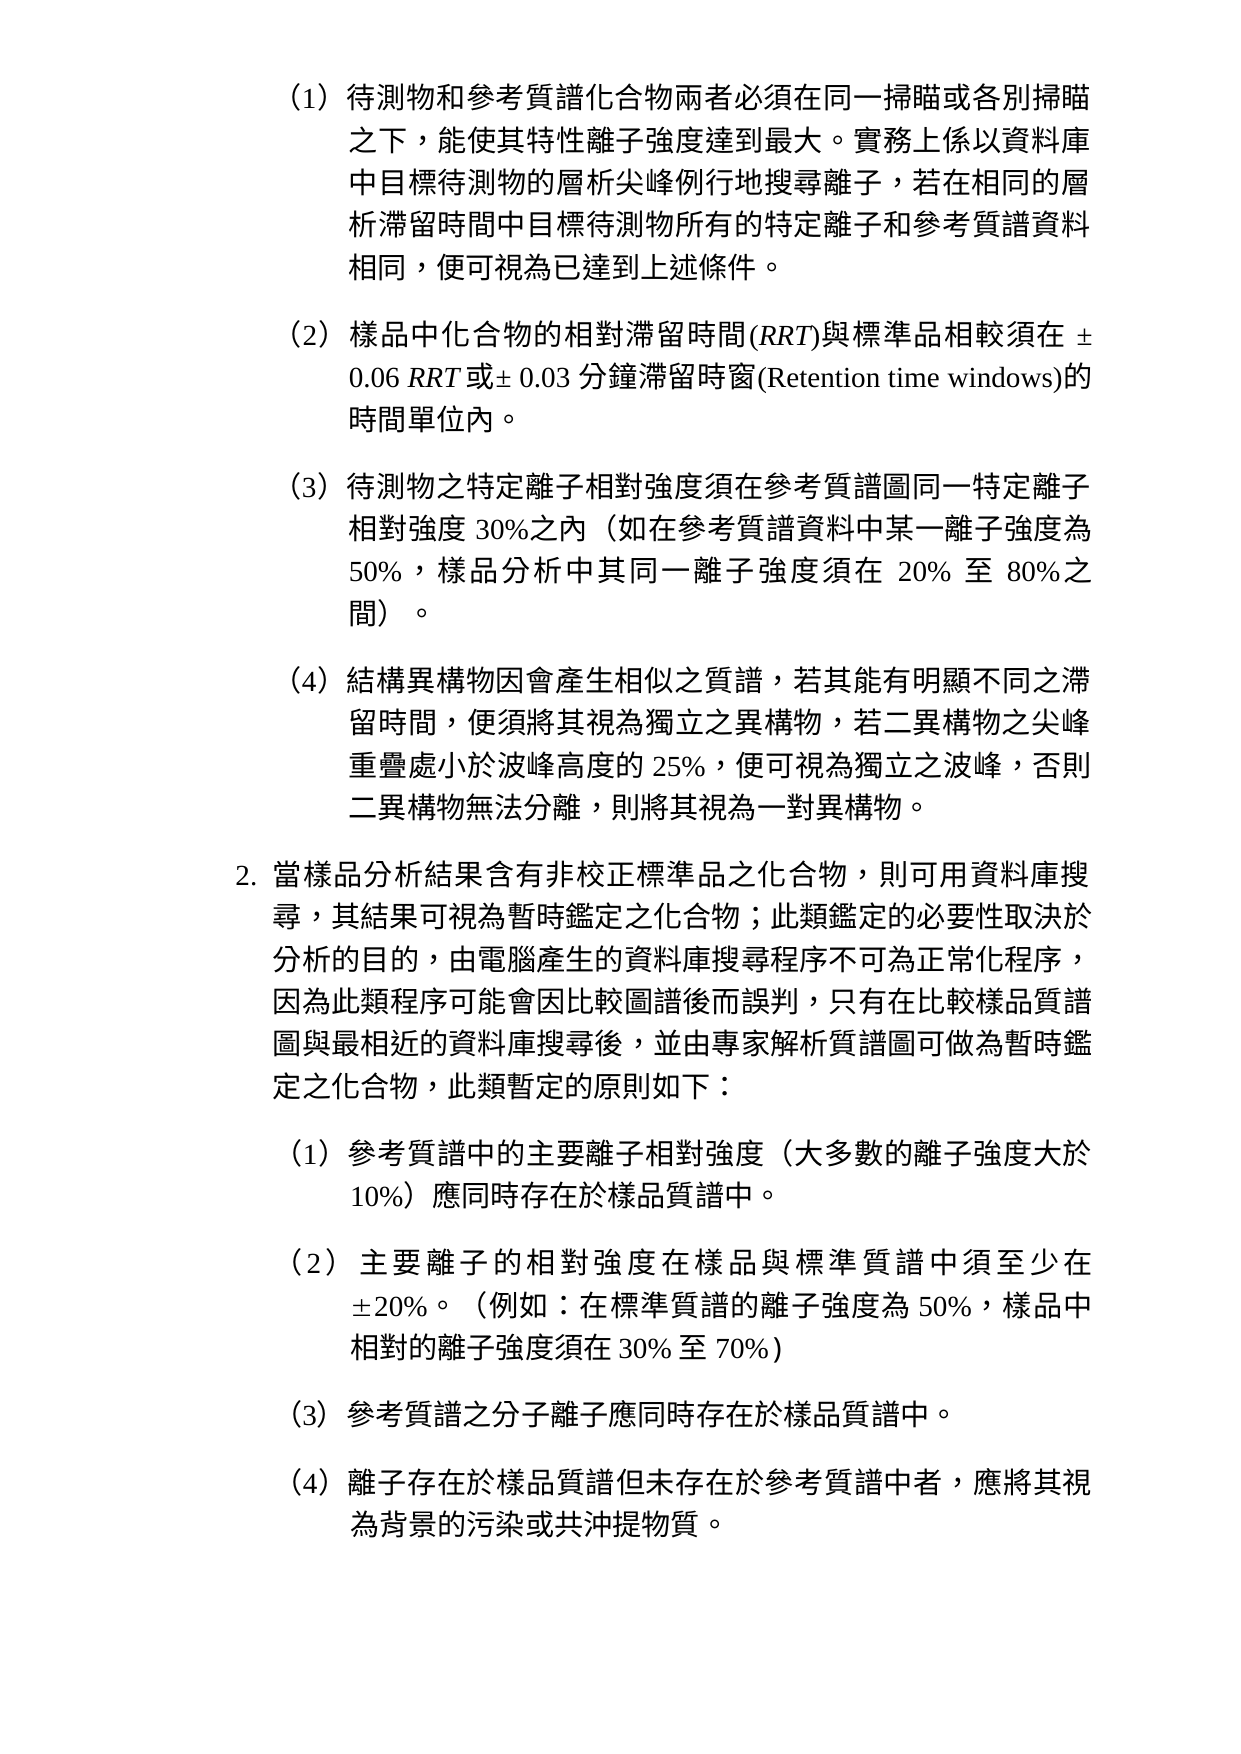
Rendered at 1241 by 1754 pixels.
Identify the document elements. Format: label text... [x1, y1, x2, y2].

text （2）主要離子的相對強度在樣品與標準質譜中須至少在 20%。（例如：在標準質譜的離子強度為50%，樣品中相對的離子強度須在30% 至 70%) [273, 1240, 1092, 1367]
text （4）離子存在於樣品質譜但未存在於參考質譜中者，應將其視為背景的污染或共沖提物質。 [273, 1459, 1092, 1544]
text （3）參考質譜之分子離子應同時存在於樣品質譜中。 [273, 1392, 1092, 1434]
text （3）待測物之特定離子相對強度須在參考質譜圖同一特定離子相對強度 30%之內（如在參考質譜資料中某一離子強度為 50%，樣品分析中其同一離子強度須在 20% 至 80%之間）。 [272, 463, 1092, 632]
text （1）待測物和參考質譜化合物兩者必須在同一掃瞄或各別掃瞄之下，能使其特性離子強度達到最大。實務上係以資料庫中目標待測物的層析尖峰例行地搜尋離子，若在相同的層析滯留時間中目標待測物所有的特定離子和參考質譜資料相同，便可視為已達到上述條件。 [272, 75, 1092, 286]
text （4）結構異構物因會產生相似之質譜，若其能有明顯不同之滯留時間，便須將其視為獨立之異構物，若二異構物之尖峰重疊處小於波峰高度的25%，便可視為獨立之波峰，否則二異構物無法分離，則將其視為一對異構物。 [272, 657, 1092, 827]
text （2）樣品中化合物的相對滯留時間(RRT)與標準品相較須在 ± 0.06 RRT或± 0.03 分鐘滯留時窗(Retention time windows)的時間單位內。 [272, 311, 1092, 438]
list 當樣品分析結果含有非校正標準品之化合物，則可用資料庫搜尋，其結果可視為暫時鑑定之化合物；此類鑑定的必要性取決於分析的目的，由電腦產生的資料庫搜尋程序不可為正常化程序，因為此類程序可能會因比較圖譜後而誤判，只有在比較樣品質譜圖與最相近的資料庫搜尋後，並由專家解析質譜圖可做為暫時鑑定之化合物，此類暫定的原則如下： [235, 852, 1092, 1105]
text （1）參考質譜中的主要離子相對強度（大多數的離子強度大於10%）應同時存在於樣品質譜中。 [273, 1130, 1092, 1215]
